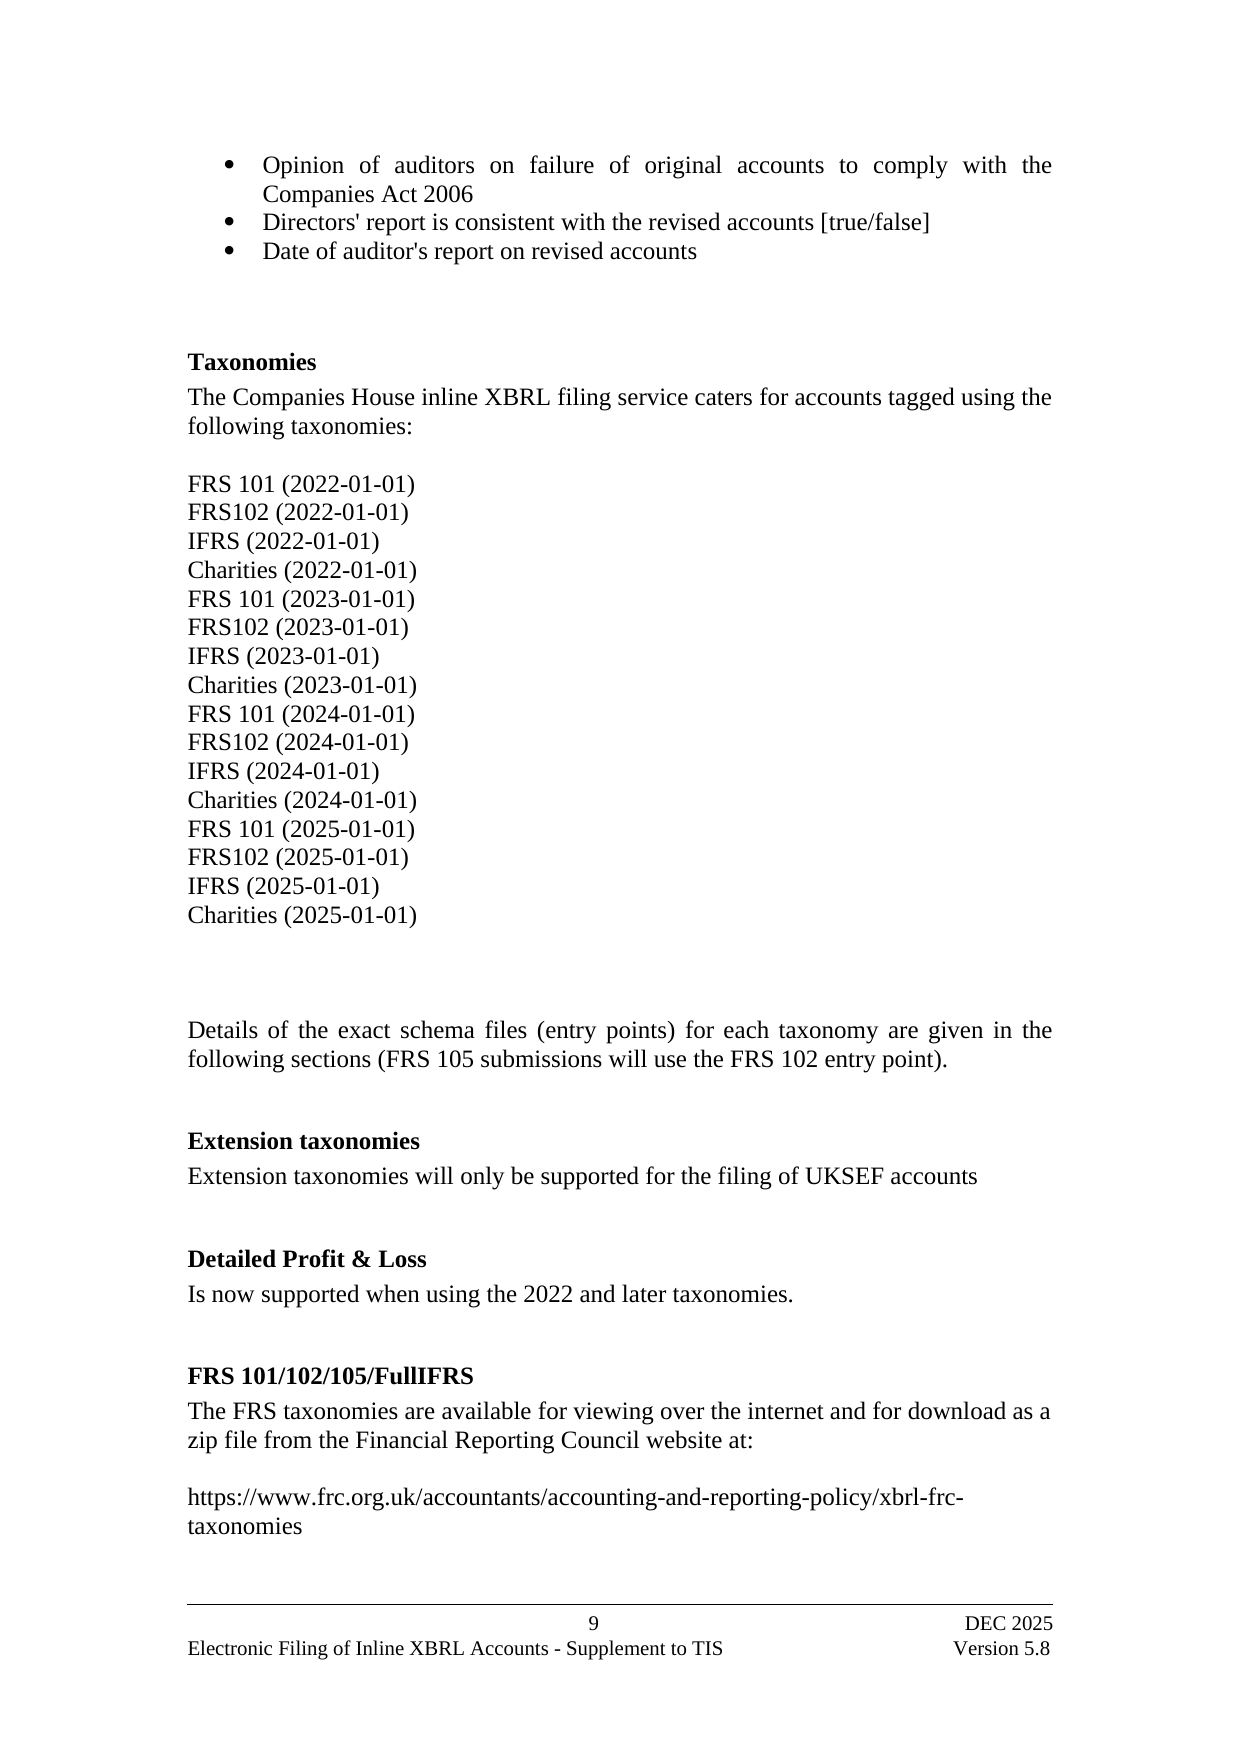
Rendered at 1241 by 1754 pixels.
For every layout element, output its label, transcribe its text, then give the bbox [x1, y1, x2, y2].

text Charities (2025-01-01) [187, 900, 1053, 929]
text FRS 101 (2025-01-01) [187, 814, 1053, 842]
list Opinion of auditors on failure of original accounts to comply with the Companies Act 2006 [225, 150, 1053, 207]
text Charities (2024-01-01) [187, 785, 1053, 814]
list Directors' report is consistent with the revised accounts [true/false] [225, 207, 1053, 236]
text FRS102 (2023-01-01) [187, 612, 1053, 641]
text IFRS (2023-01-01) [187, 641, 1053, 670]
list Detailed Profit & Loss [187, 1244, 1053, 1272]
list Taxonomies [187, 347, 1053, 376]
text The Companies House inline XBRL filing service caters for accounts tagged using the following taxonomies: [187, 382, 1053, 440]
list Extension taxonomies [187, 1126, 1053, 1155]
list FRS 101/102/105/FullIFRS [187, 1361, 1053, 1390]
text Details of the exact schema files (entry points) for each taxonomy are given in the following sections (FRS 105 submissions will use the FRS 102 entry point). [187, 1015, 1053, 1072]
text https://www.frc.org.uk/accountants/accounting-and-reporting-policy/xbrl-frc-taxonomies [187, 1482, 1053, 1540]
text The FRS taxonomies are available for viewing over the internet and for download as a zip file from the Financial Reporting Council website at: [187, 1396, 1053, 1454]
text FRS 101 (2023-01-01) [187, 584, 1053, 612]
text Charities (2023-01-01) [187, 670, 1053, 699]
text FRS102 (2024-01-01) [187, 727, 1053, 756]
text Is now supported when using the 2022 and later taxonomies. [187, 1279, 1053, 1307]
text FRS 101 (2022-01-01) [187, 469, 1053, 497]
text FRS 101 (2024-01-01) [187, 699, 1053, 727]
text FRS102 (2022-01-01) [187, 497, 1053, 526]
text IFRS (2024-01-01) [187, 756, 1053, 785]
list Date of auditor's report on revised accounts [225, 236, 1053, 265]
text Extension taxonomies will only be supported for the filing of UKSEF accounts [187, 1161, 1053, 1190]
text Charities (2022-01-01) [187, 555, 1053, 584]
text IFRS (2022-01-01) [187, 526, 1053, 555]
text IFRS (2025-01-01) [187, 871, 1053, 900]
text FRS102 (2025-01-01) [187, 842, 1053, 871]
